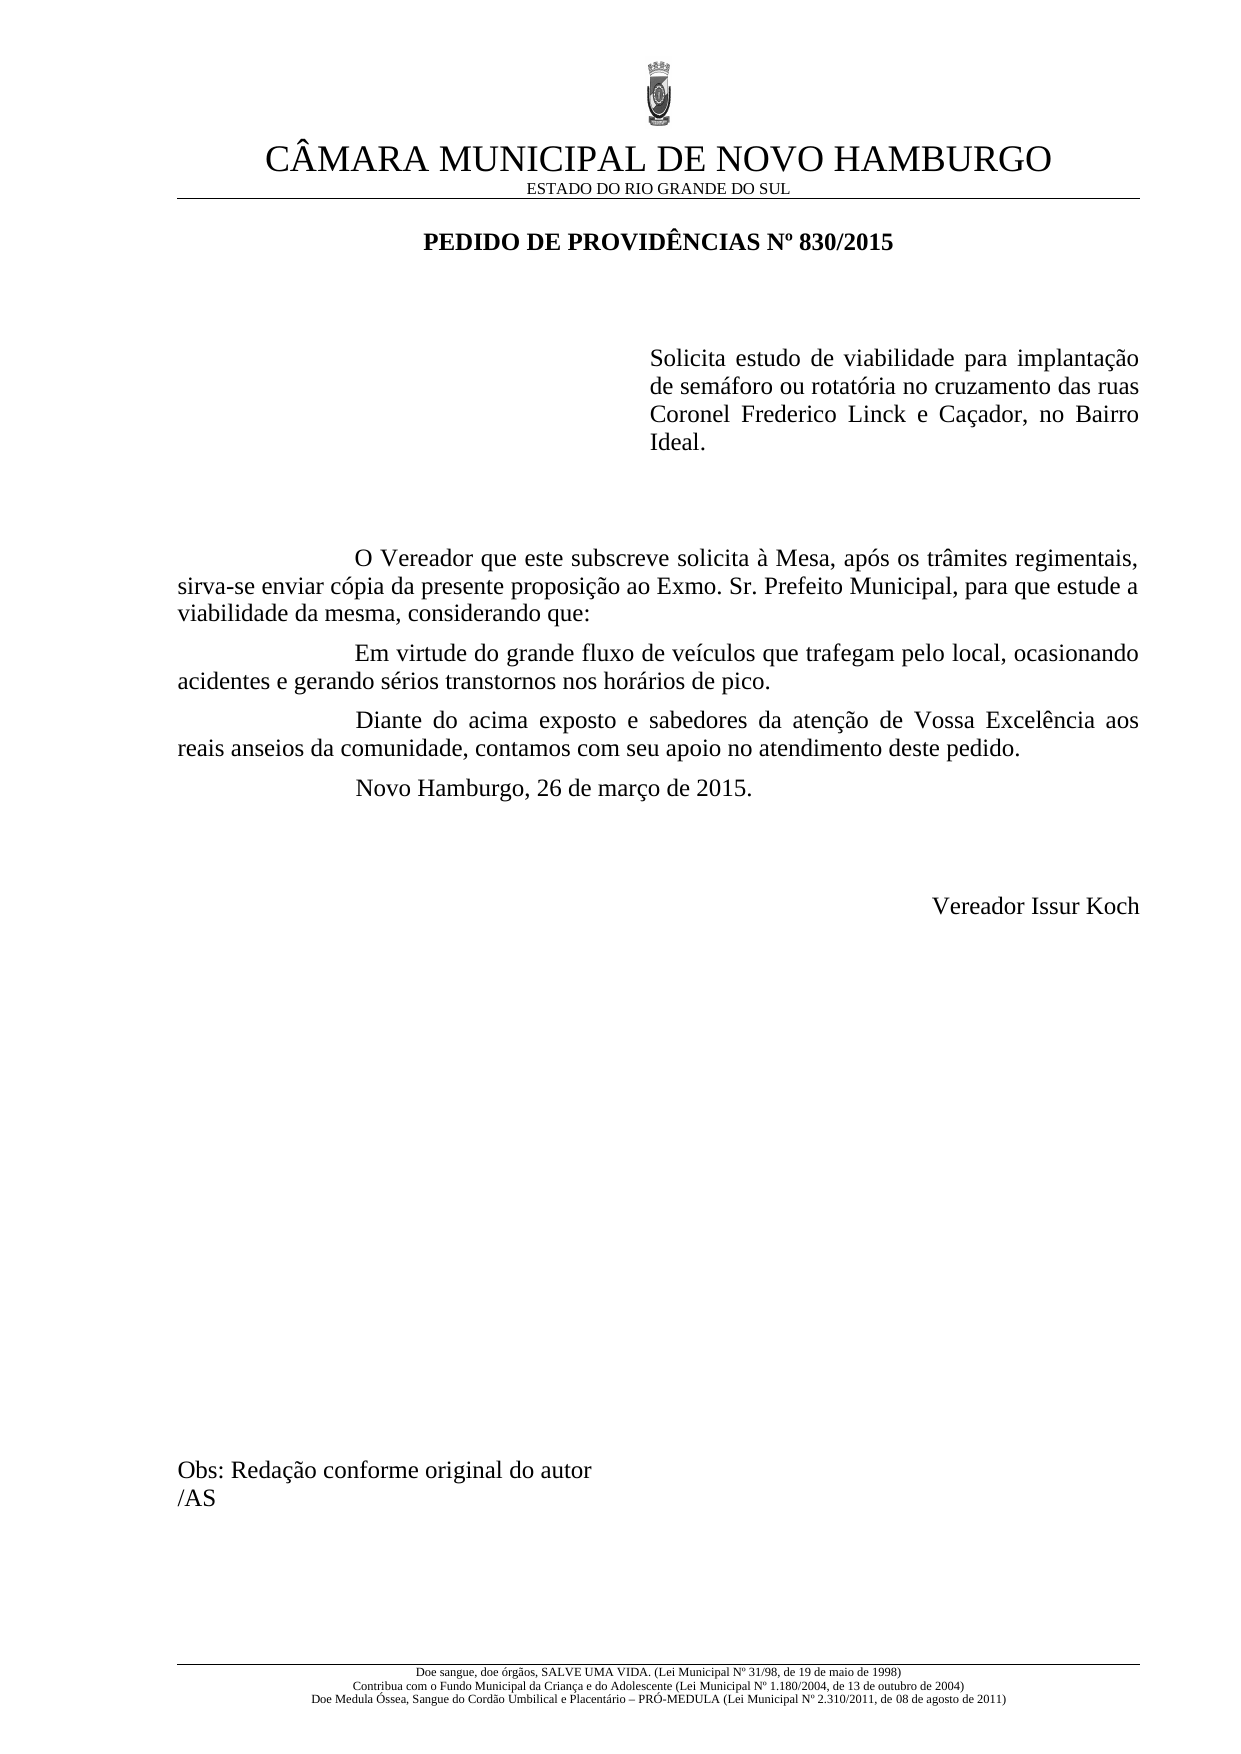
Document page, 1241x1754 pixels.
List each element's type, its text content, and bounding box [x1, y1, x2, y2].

text O Vereador que este subscreve solicita à Mesa, após os trâmites regimentais, sirva-se enviar cópia da presente proposição ao Exmo. Sr. Prefeito Municipal, para que estude a viabilidade da mesma, considerando que: [177, 544, 1140, 627]
text Novo Hamburgo, 26 de março de 2015. [177, 774, 1140, 801]
text PEDIDO DE PROVIDÊNCIAS Nº 830/2015 [177, 228, 1140, 256]
text Solicita estudo de viabilidade para implantação de semáforo ou rotatória no cruzamento das ruas Coronel Frederico Linck e Caçador, no Bairro Ideal. [649, 344, 1140, 455]
text /AS [177, 1484, 1140, 1512]
text Em virtude do grande fluxo de veículos que trafegam pelo local, ocasionando acidentes e gerando sérios transtornos nos horários de pico. [177, 639, 1140, 694]
text Obs: Redação conforme original do autor [177, 1456, 1140, 1484]
text Diante do acima exposto e sabedores da atenção de Vossa Excelência aos reais anseios da comunidade, contamos com seu apoio no atendimento deste pedido. [177, 706, 1140, 762]
text Vereador Issur Koch [177, 892, 1140, 920]
